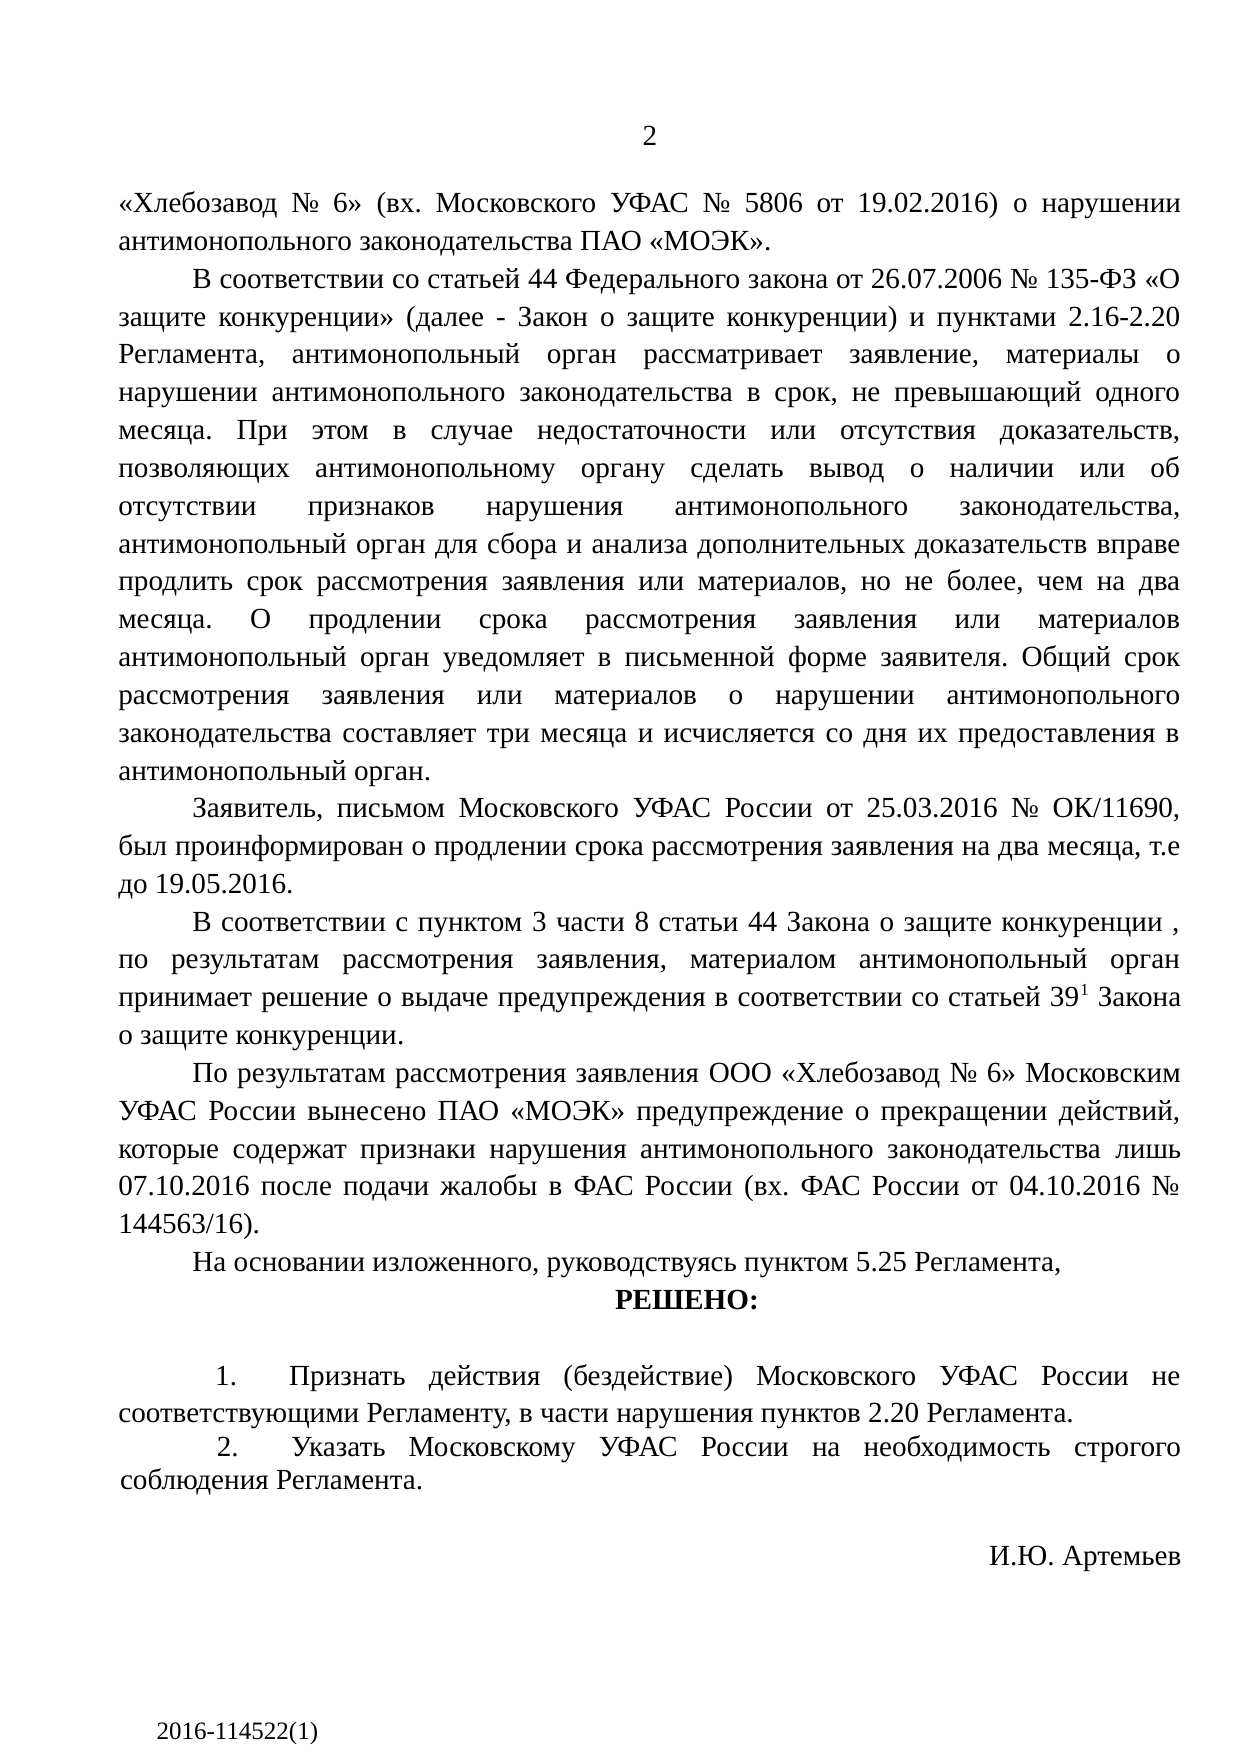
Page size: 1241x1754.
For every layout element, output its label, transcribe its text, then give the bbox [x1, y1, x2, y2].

text 1. Признать действия (бездействие) Московского УФАС России не соответствующими Регламенту, в части нарушения пунктов 2.20 Регламента. [118, 1353, 1181, 1429]
text РЕШЕНО: [118, 1278, 1181, 1316]
text На основании изложенного, руководствуясь пунктом 5.25 Регламента, [118, 1240, 1181, 1278]
text Заявитель, письмом Московского УФАС России от 25.03.2016 № ОК/11690, был проинформирован о продлении срока рассмотрения заявления на два месяца, т.е до 19.05.2016. [118, 786, 1181, 899]
text По результатам рассмотрения заявления ООО «Хлебозавод № 6» Московским УФАС России вынесено ПАО «МОЭК» предупреждение о прекращении действий, которые содержат признаки нарушения антимонопольного законодательства лишь 07.10.2016 после подачи жалобы в ФАС России (вх. ФАС России от 04.10.2016 № 144563/16). [118, 1051, 1181, 1240]
text 2. Указать Московскому УФАС России на необходимость строгого соблюдения Регламента. [120, 1429, 1181, 1496]
text «Хлебозавод № 6» (вх. Московского УФАС № 5806 от 19.02.2016) о нарушении антимонопольного законодательства ПАО «МОЭК». [118, 181, 1181, 257]
text В соответствии со статьей 44 Федерального закона от 26.07.2006 № 135-ФЗ «О защите конкуренции» (далее - Закон о защите конкуренции) и пунктами 2.16-2.20 Регламента, антимонопольный орган рассматривает заявление, материалы о нарушении антимонопольного законодательства в срок, не превышающий одного месяца. При этом в случае недостаточности или отсутствия доказательств, позволяющих антимонопольному органу сделать вывод о наличии или об отсутствии признаков нарушения антимонопольного законодательства, антимонопольный орган для сбора и анализа дополнительных доказательств вправе продлить срок рассмотрения заявления или материалов, но не более, чем на два месяца. О продлении срока рассмотрения заявления или материалов антимонопольный орган уведомляет в письменной форме заявителя. Общий срок рассмотрения заявления или материалов о нарушении антимонопольного законодательства составляет три месяца и исчисляется со дня их предоставления в антимонопольный орган. [118, 257, 1181, 786]
text В соответствии с пунктом 3 части 8 статьи 44 Закона о защите конкуренции , по результатам рассмотрения заявления, материалом антимонопольный орган принимает решение о выдаче предупреждения в соответствии со статьей 391 Закона о защите конкуренции. [118, 899, 1181, 1051]
text И.Ю. Артемьев [118, 1534, 1181, 1572]
